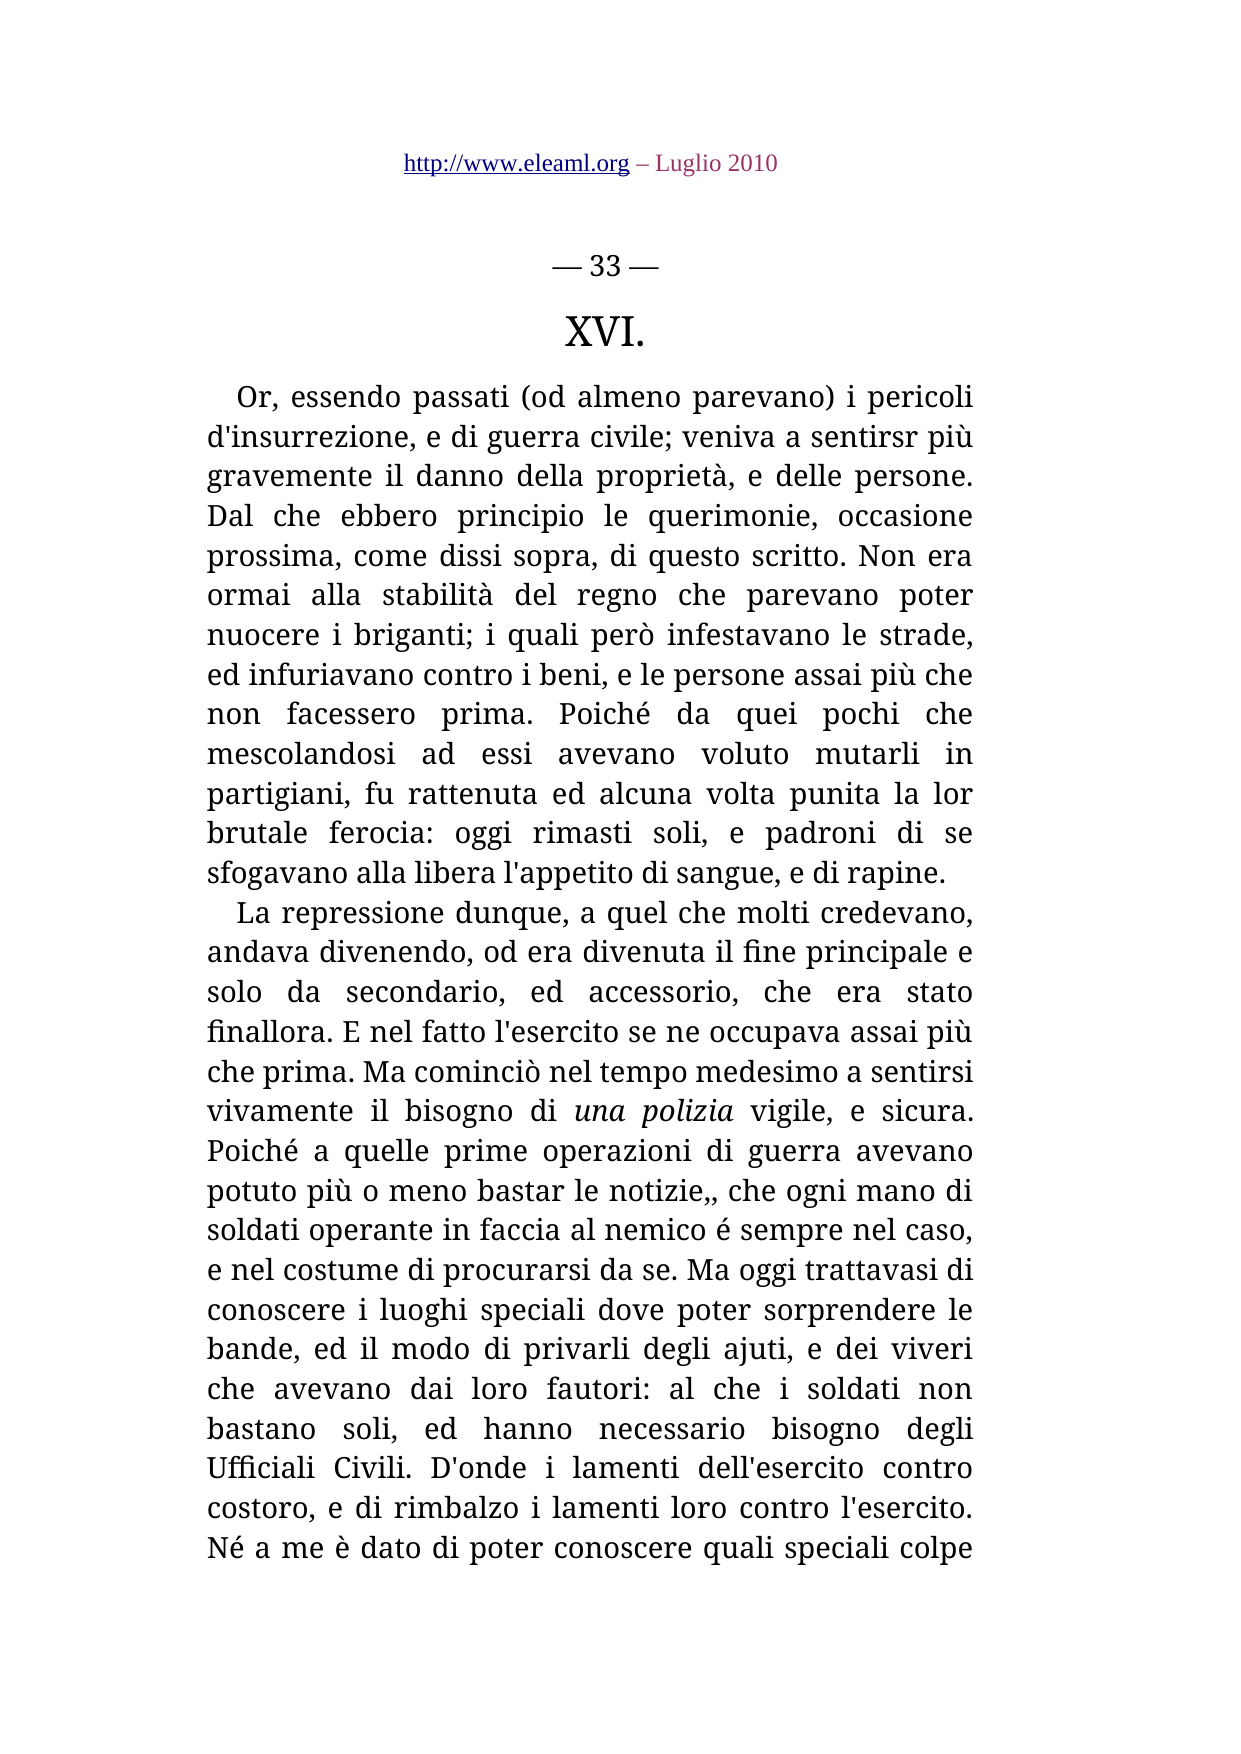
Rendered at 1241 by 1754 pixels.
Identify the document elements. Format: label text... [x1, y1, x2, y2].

text XVI. [207, 302, 974, 359]
text — 33 — [207, 246, 974, 285]
text Or, essendo passati (od almeno parevano) i pericoli d'insurrezione, e di guerra civile; veniva a sentirsr più gravemente il danno della proprietà, e delle persone. Dal che ebbero principio le querimonie, occasione prossima, come dissi sopra, di questo scritto. Non era ormai alla stabilità del regno che parevano poter nuocere i briganti; i quali però infestavano le strade, ed infuriavano contro i beni, e le persone assai più che non facessero prima. Poiché da quei pochi che mescolandosi ad essi avevano voluto mutarli in partigiani, fu rattenuta ed alcuna volta punita la lor brutale ferocia: oggi rimasti soli, e padroni di se sfogavano alla libera l'appetito di sangue, e di rapine. [207, 376, 974, 892]
text La repressione dunque, a quel che molti credevano, andava divenendo, od era divenuta il fine principale e solo da secondario, ed accessorio, che era stato finallora. E nel fatto l'esercito se ne occupava assai più che prima. Ma cominciò nel tempo medesimo a sentirsi vivamente il bisogno di una polizia vigile, e sicura. Poiché a quelle prime operazioni di guerra avevano potuto più o meno bastar le notizie,, che ogni mano di soldati operante in faccia al nemico é sempre nel caso, e nel costume di procurarsi da se. Ma oggi trattavasi di conoscere i luoghi speciali dove poter sorprendere le bande, ed il modo di privarli degli ajuti, e dei viveri che avevano dai loro fautori: al che i soldati non bastano soli, ed hanno necessario bisogno degli Ufficiali Civili. D'onde i lamenti dell'esercito contro costoro, e di rimbalzo i lamenti loro contro l'esercito. Né a me è dato di poter conoscere quali speciali colpe [207, 892, 974, 1567]
